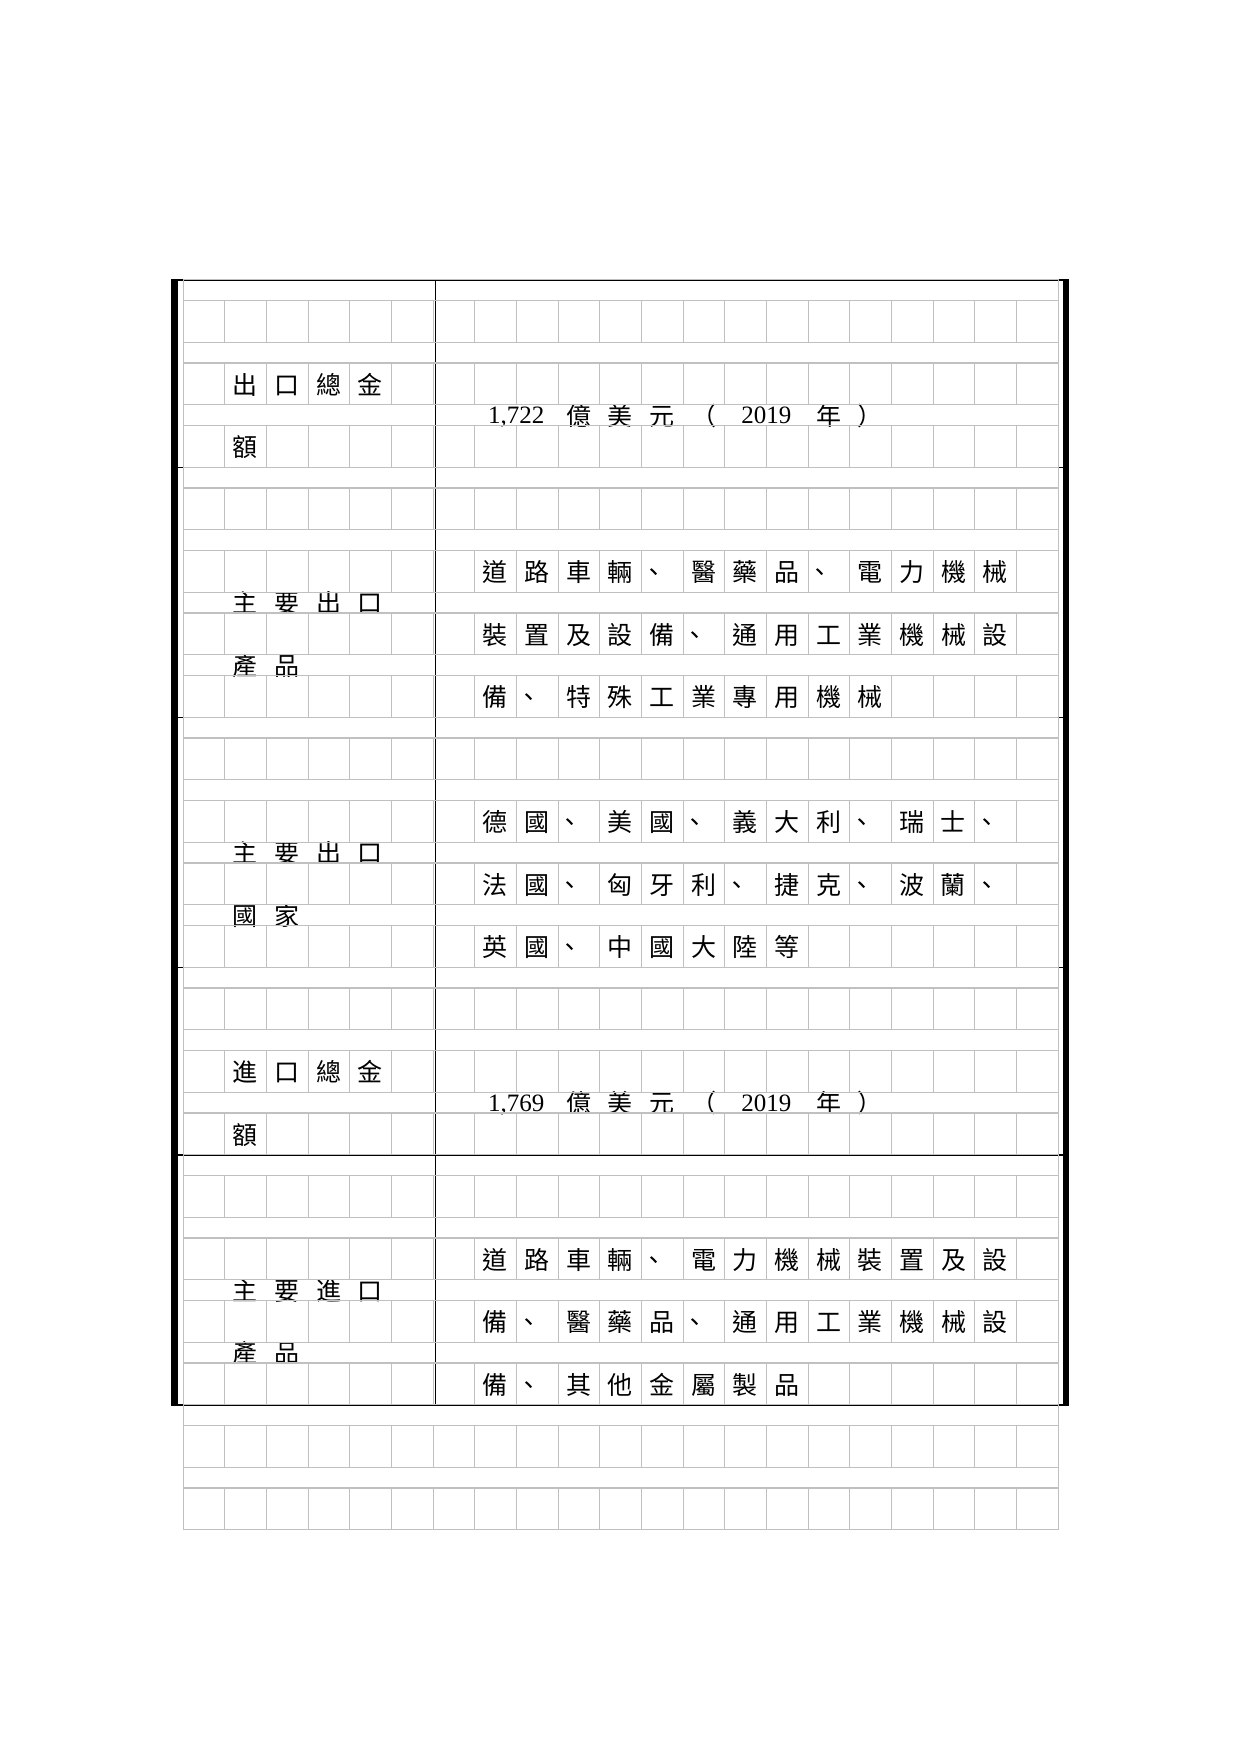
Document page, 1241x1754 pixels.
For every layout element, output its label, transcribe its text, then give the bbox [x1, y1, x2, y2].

table_cell 道路車輛、電力機械裝置及設備、醫藥品、通用工業機械設備、其他金屬製品 [600, 1301, 641, 1342]
table_cell 1,722億美元（2019年） [934, 426, 974, 467]
table_cell 主要出口產品 [184, 593, 245, 612]
table_cell 主要出口產品 [246, 593, 284, 612]
table_cell 主要出口國家 [184, 780, 435, 800]
table_cell 主要出口產品 [350, 551, 391, 592]
table_cell 道路車輛、醫藥品、電力機械裝置及設備、通用工業機械設備、特殊工業專用機械 [436, 655, 1058, 675]
table_cell [392, 1051, 433, 1092]
table_cell 1,722億美元（2019年） [850, 301, 891, 342]
table_cell 1,722億美元（2019年） [436, 281, 1058, 300]
table_cell 1,769億美元（2019年） [475, 1114, 516, 1154]
table_cell 主要出口產品 [350, 489, 391, 529]
table_cell 德國、美國、義大利、瑞士、法國、匈牙利、捷克、波蘭、英國、中國大陸等 [934, 739, 974, 779]
table_cell 主要出口產品 [350, 614, 391, 654]
table_cell 1,722億美元（2019年） [850, 426, 891, 467]
table_cell 道路車輛、醫藥品、電力機械裝置及設備、通用工業機械設備、特殊工業專用機械 [725, 551, 766, 592]
table_cell 1,722億美元（2019年） [767, 301, 808, 342]
table_cell 道路車輛、電力機械裝置及設備、醫藥品、通用工業機械設備、其他金屬製品 [1017, 1301, 1058, 1342]
table_cell 1,769億美元（2019年） [517, 1051, 558, 1092]
table_cell 主要出口國家 [267, 864, 308, 904]
table_cell [225, 301, 266, 342]
table_cell 德國、美國、義大利、瑞士、法國、匈牙利、捷克、波蘭、英國、中國大陸等 [517, 864, 558, 904]
table_cell 1,769億美元（2019年） [850, 1051, 891, 1092]
table_cell 德國、美國、義大利、瑞士、法國、匈牙利、捷克、波蘭、英國、中國大陸等 [684, 801, 724, 842]
table_cell 道路車輛、電力機械裝置及設備、醫藥品、通用工業機械設備、其他金屬製品 [517, 1301, 558, 1342]
table_cell 德國、美國、義大利、瑞士、法國、匈牙利、捷克、波蘭、英國、中國大陸等 [559, 739, 599, 779]
table_cell 主要進口產品 [245, 1280, 284, 1300]
table_cell 道路車輛、電力機械裝置及設備、醫藥品、通用工業機械設備、其他金屬製品 [559, 1239, 599, 1279]
table_cell 1,769億美元（2019年） [436, 1093, 572, 1112]
table_cell 道路車輛、醫藥品、電力機械裝置及設備、通用工業機械設備、特殊工業專用機械 [850, 614, 891, 654]
table_cell 1,722億美元（2019年） [975, 301, 1016, 342]
table_cell 德國、美國、義大利、瑞士、法國、匈牙利、捷克、波蘭、英國、中國大陸等 [517, 926, 558, 967]
table_cell 主要進口產品 [350, 1301, 391, 1342]
table_cell 道路車輛、醫藥品、電力機械裝置及設備、通用工業機械設備、特殊工業專用機械 [850, 551, 891, 592]
table_cell 德國、美國、義大利、瑞士、法國、匈牙利、捷克、波蘭、英國、中國大陸等 [934, 864, 974, 904]
table_cell 道路車輛、電力機械裝置及設備、醫藥品、通用工業機械設備、其他金屬製品 [725, 1364, 766, 1404]
table_cell 道路車輛、醫藥品、電力機械裝置及設備、通用工業機械設備、特殊工業專用機械 [975, 614, 1016, 654]
table_cell [267, 989, 308, 1029]
table_cell 1,769億美元（2019年） [850, 989, 891, 1029]
table_cell 道路車輛、電力機械裝置及設備、醫藥品、通用工業機械設備、其他金屬製品 [559, 1364, 599, 1404]
table_cell 1,722億美元（2019年） [642, 364, 683, 404]
table_cell 主要出口產品 [178, 468, 183, 717]
table_cell 道路車輛、醫藥品、電力機械裝置及設備、通用工業機械設備、特殊工業專用機械 [517, 676, 558, 717]
table_cell 主要進口產品 [309, 1176, 349, 1217]
table_cell 道路車輛、電力機械裝置及設備、醫藥品、通用工業機械設備、其他金屬製品 [600, 1364, 641, 1404]
table_cell 德國、美國、義大利、瑞士、法國、匈牙利、捷克、波蘭、英國、中國大陸等 [892, 864, 933, 904]
table_cell 1,769億美元（2019年） [710, 1093, 829, 1112]
table_cell 主要出口國家 [184, 801, 224, 842]
table_cell 主要進口產品 [184, 1239, 224, 1279]
table_cell 主要出口產品 [392, 676, 433, 717]
table_cell 主要出口產品 [184, 530, 435, 550]
table_cell 1,769億美元（2019年） [1059, 968, 1063, 1154]
table_cell [350, 1114, 391, 1154]
table_cell 道路車輛、電力機械裝置及設備、醫藥品、通用工業機械設備、其他金屬製品 [725, 1176, 766, 1217]
table_cell 主要進口產品 [184, 1364, 224, 1404]
table_cell 德國、美國、義大利、瑞士、法國、匈牙利、捷克、波蘭、英國、中國大陸等 [684, 926, 724, 967]
table_cell 道路車輛、醫藥品、電力機械裝置及設備、通用工業機械設備、特殊工業專用機械 [975, 676, 1016, 717]
table_cell 1,769億美元（2019年） [517, 989, 558, 1029]
table_cell 道路車輛、電力機械裝置及設備、醫藥品、通用工業機械設備、其他金屬製品 [934, 1364, 974, 1404]
table_cell 1,722億美元（2019年） [436, 405, 572, 425]
table_cell [392, 1114, 433, 1154]
table_cell 道路車輛、電力機械裝置及設備、醫藥品、通用工業機械設備、其他金屬製品 [475, 1239, 516, 1279]
table_cell 道路車輛、電力機械裝置及設備、醫藥品、通用工業機械設備、其他金屬製品 [684, 1364, 724, 1404]
table_cell 道路車輛、電力機械裝置及設備、醫藥品、通用工業機械設備、其他金屬製品 [436, 1343, 1058, 1362]
table_cell 主要出口國家 [225, 739, 266, 779]
table_cell 主要進口產品 [267, 1176, 308, 1217]
table_cell 主要出口產品 [225, 489, 266, 529]
table_cell 德國、美國、義大利、瑞士、法國、匈牙利、捷克、波蘭、英國、中國大陸等 [767, 739, 808, 779]
table_cell 主要出口國家 [392, 864, 433, 904]
table_cell 道路車輛、電力機械裝置及設備、醫藥品、通用工業機械設備、其他金屬製品 [767, 1301, 808, 1342]
table_cell 道路車輛、醫藥品、電力機械裝置及設備、通用工業機械設備、特殊工業專用機械 [892, 489, 933, 529]
table_cell 德國、美國、義大利、瑞士、法國、匈牙利、捷克、波蘭、英國、中國大陸等 [892, 739, 933, 779]
table_cell 道路車輛、醫藥品、電力機械裝置及設備、通用工業機械設備、特殊工業專用機械 [1017, 614, 1058, 654]
table_cell 1,722億美元（2019年） [767, 426, 808, 467]
table_cell 道路車輛、醫藥品、電力機械裝置及設備、通用工業機械設備、特殊工業專用機械 [436, 489, 474, 529]
table_cell 主要出口產品 [225, 551, 266, 592]
table_cell 主要進口產品 [285, 1280, 435, 1300]
table_cell 1,722億美元（2019年） [684, 426, 724, 467]
table_cell [178, 968, 183, 1154]
table_cell 1,722億美元（2019年） [767, 364, 808, 404]
table_cell 1,722億美元（2019年） [934, 301, 974, 342]
table_cell 道路車輛、醫藥品、電力機械裝置及設備、通用工業機械設備、特殊工業專用機械 [642, 614, 683, 654]
table_cell 1,722億美元（2019年） [809, 301, 849, 342]
table_cell 1,769億美元（2019年） [725, 1051, 766, 1092]
table_cell 1,722億美元（2019年） [710, 405, 829, 425]
table_cell [309, 989, 349, 1029]
table_cell 德國、美國、義大利、瑞士、法國、匈牙利、捷克、波蘭、英國、中國大陸等 [975, 926, 1016, 967]
table_cell 1,722億美元（2019年） [600, 364, 641, 404]
table_cell 德國、美國、義大利、瑞士、法國、匈牙利、捷克、波蘭、英國、中國大陸等 [436, 905, 1058, 925]
table_cell 主要進口產品 [184, 1218, 435, 1237]
table_cell 1,722億美元（2019年） [475, 426, 516, 467]
table_cell 主要出口國家 [184, 739, 224, 779]
table_cell 德國、美國、義大利、瑞士、法國、匈牙利、捷克、波蘭、英國、中國大陸等 [642, 864, 683, 904]
table_cell 1,722億美元（2019年） [642, 301, 683, 342]
table_cell 道路車輛、醫藥品、電力機械裝置及設備、通用工業機械設備、特殊工業專用機械 [475, 489, 516, 529]
table_cell 德國、美國、義大利、瑞士、法國、匈牙利、捷克、波蘭、英國、中國大陸等 [767, 926, 808, 967]
table_cell 1,722億美元（2019年） [725, 364, 766, 404]
table_cell 道路車輛、電力機械裝置及設備、醫藥品、通用工業機械設備、其他金屬製品 [475, 1364, 516, 1404]
table_cell [350, 301, 391, 342]
table_cell 主要出口國家 [178, 718, 183, 967]
table_cell 1,722億美元（2019年） [1017, 301, 1058, 342]
table_cell 德國、美國、義大利、瑞士、法國、匈牙利、捷克、波蘭、英國、中國大陸等 [600, 864, 641, 904]
table_cell 道路車輛、醫藥品、電力機械裝置及設備、通用工業機械設備、特殊工業專用機械 [1017, 551, 1058, 592]
table_cell 道路車輛、電力機械裝置及設備、醫藥品、通用工業機械設備、其他金屬製品 [600, 1239, 641, 1279]
table_cell 主要出口產品 [184, 655, 244, 675]
table_cell 道路車輛、醫藥品、電力機械裝置及設備、通用工業機械設備、特殊工業專用機械 [600, 676, 641, 717]
table_cell [309, 1114, 349, 1154]
table_cell 德國、美國、義大利、瑞士、法國、匈牙利、捷克、波蘭、英國、中國大陸等 [559, 926, 599, 967]
table_cell 主要進口產品 [178, 1156, 183, 1404]
table_cell 德國、美國、義大利、瑞士、法國、匈牙利、捷克、波蘭、英國、中國大陸等 [1017, 801, 1058, 842]
table_cell 出 [225, 364, 266, 404]
table_cell 德國、美國、義大利、瑞士、法國、匈牙利、捷克、波蘭、英國、中國大陸等 [684, 739, 724, 779]
table_cell 主要出口產品 [267, 676, 308, 717]
table_cell 德國、美國、義大利、瑞士、法國、匈牙利、捷克、波蘭、英國、中國大陸等 [436, 780, 1058, 800]
table_cell 道路車輛、電力機械裝置及設備、醫藥品、通用工業機械設備、其他金屬製品 [975, 1176, 1016, 1217]
table_cell 主要進口產品 [225, 1301, 266, 1342]
table_cell 主要進口產品 [309, 1301, 349, 1342]
table_cell [184, 405, 435, 425]
table_cell 1,769億美元（2019年） [559, 1051, 599, 1092]
table_cell 主要出口國家 [225, 864, 266, 904]
table_cell 主要出口產品 [309, 551, 349, 592]
table_cell 1,769億美元（2019年） [824, 1093, 863, 1112]
table_cell 主要進口產品 [225, 1239, 266, 1279]
table_cell 德國、美國、義大利、瑞士、法國、匈牙利、捷克、波蘭、英國、中國大陸等 [1017, 926, 1058, 967]
table_cell 道路車輛、醫藥品、電力機械裝置及設備、通用工業機械設備、特殊工業專用機械 [600, 551, 641, 592]
table_cell 道路車輛、電力機械裝置及設備、醫藥品、通用工業機械設備、其他金屬製品 [436, 1218, 1058, 1237]
table_cell 道路車輛、醫藥品、電力機械裝置及設備、通用工業機械設備、特殊工業專用機械 [684, 614, 724, 654]
table_cell 主要進口產品 [184, 1280, 245, 1300]
table_cell 德國、美國、義大利、瑞士、法國、匈牙利、捷克、波蘭、英國、中國大陸等 [767, 864, 808, 904]
table_cell 1,769億美元（2019年） [1017, 1051, 1058, 1092]
table_cell 德國、美國、義大利、瑞士、法國、匈牙利、捷克、波蘭、英國、中國大陸等 [767, 801, 808, 842]
table_cell 道路車輛、醫藥品、電力機械裝置及設備、通用工業機械設備、特殊工業專用機械 [809, 551, 849, 592]
table_cell 道路車輛、電力機械裝置及設備、醫藥品、通用工業機械設備、其他金屬製品 [1017, 1239, 1058, 1279]
table_cell 道路車輛、電力機械裝置及設備、醫藥品、通用工業機械設備、其他金屬製品 [436, 1364, 474, 1404]
table_cell 道路車輛、醫藥品、電力機械裝置及設備、通用工業機械設備、特殊工業專用機械 [517, 551, 558, 592]
table_cell [184, 1114, 224, 1154]
table_cell 道路車輛、醫藥品、電力機械裝置及設備、通用工業機械設備、特殊工業專用機械 [809, 489, 849, 529]
table_cell 德國、美國、義大利、瑞士、法國、匈牙利、捷克、波蘭、英國、中國大陸等 [436, 864, 474, 904]
table_cell 1,722億美元（2019年） [475, 301, 516, 342]
table_cell 道路車輛、電力機械裝置及設備、醫藥品、通用工業機械設備、其他金屬製品 [436, 1239, 474, 1279]
table_cell 1,769億美元（2019年） [862, 1093, 1058, 1112]
table_cell 1,769億美元（2019年） [436, 1030, 1058, 1050]
table_cell 1,769億美元（2019年） [892, 1051, 933, 1092]
table_cell 額 [225, 1114, 266, 1154]
table_cell 德國、美國、義大利、瑞士、法國、匈牙利、捷克、波蘭、英國、中國大陸等 [725, 926, 766, 967]
table_cell 道路車輛、醫藥品、電力機械裝置及設備、通用工業機械設備、特殊工業專用機械 [767, 551, 808, 592]
table_cell 1,722億美元（2019年） [892, 364, 933, 404]
table_cell 主要出口產品 [392, 489, 433, 529]
table_cell 主要出口產品 [267, 614, 308, 654]
table_cell 主要出口國家 [267, 801, 308, 842]
table_cell [178, 281, 183, 467]
table_cell 道路車輛、電力機械裝置及設備、醫藥品、通用工業機械設備、其他金屬製品 [809, 1301, 849, 1342]
table_cell 1,722億美元（2019年） [572, 405, 618, 425]
table_cell 道路車輛、醫藥品、電力機械裝置及設備、通用工業機械設備、特殊工業專用機械 [436, 676, 474, 717]
table_cell 道路車輛、電力機械裝置及設備、醫藥品、通用工業機械設備、其他金屬製品 [934, 1176, 974, 1217]
table_cell 道路車輛、電力機械裝置及設備、醫藥品、通用工業機械設備、其他金屬製品 [559, 1176, 599, 1217]
table_cell 道路車輛、電力機械裝置及設備、醫藥品、通用工業機械設備、其他金屬製品 [475, 1176, 516, 1217]
table_cell 德國、美國、義大利、瑞士、法國、匈牙利、捷克、波蘭、英國、中國大陸等 [517, 801, 558, 842]
table_cell 道路車輛、醫藥品、電力機械裝置及設備、通用工業機械設備、特殊工業專用機械 [1059, 468, 1063, 717]
table_cell [184, 364, 224, 404]
table_cell 道路車輛、電力機械裝置及設備、醫藥品、通用工業機械設備、其他金屬製品 [684, 1301, 724, 1342]
table_cell 1,722億美元（2019年） [559, 301, 599, 342]
table_cell 道路車輛、電力機械裝置及設備、醫藥品、通用工業機械設備、其他金屬製品 [436, 1301, 474, 1342]
table_cell 道路車輛、電力機械裝置及設備、醫藥品、通用工業機械設備、其他金屬製品 [436, 1176, 474, 1217]
table_cell 德國、美國、義大利、瑞士、法國、匈牙利、捷克、波蘭、英國、中國大陸等 [517, 739, 558, 779]
table_cell 1,769億美元（2019年） [767, 1051, 808, 1092]
table_cell [350, 426, 391, 467]
table_cell 1,722億美元（2019年） [436, 426, 474, 467]
table_cell 道路車輛、電力機械裝置及設備、醫藥品、通用工業機械設備、其他金屬製品 [767, 1176, 808, 1217]
table_cell [309, 301, 349, 342]
table_cell 德國、美國、義大利、瑞士、法國、匈牙利、捷克、波蘭、英國、中國大陸等 [1017, 739, 1058, 779]
table_cell 1,769億美元（2019年） [642, 1051, 683, 1092]
table_cell 主要進口產品 [184, 1343, 243, 1362]
table_cell 主要出口國家 [350, 739, 391, 779]
table_cell 1,722億美元（2019年） [684, 301, 724, 342]
table_cell 道路車輛、電力機械裝置及設備、醫藥品、通用工業機械設備、其他金屬製品 [892, 1176, 933, 1217]
table_cell 道路車輛、醫藥品、電力機械裝置及設備、通用工業機械設備、特殊工業專用機械 [892, 676, 933, 717]
table_cell [184, 301, 224, 342]
table_cell 主要出口產品 [329, 593, 435, 612]
table_cell 道路車輛、醫藥品、電力機械裝置及設備、通用工業機械設備、特殊工業專用機械 [850, 676, 891, 717]
table_cell 道路車輛、電力機械裝置及設備、醫藥品、通用工業機械設備、其他金屬製品 [892, 1364, 933, 1404]
table_cell 1,769億美元（2019年） [975, 989, 1016, 1029]
table_cell 道路車輛、醫藥品、電力機械裝置及設備、通用工業機械設備、特殊工業專用機械 [559, 489, 599, 529]
table_cell 主要出口國家 [267, 926, 308, 967]
table_cell [309, 426, 349, 467]
table_cell 主要進口產品 [267, 1364, 308, 1404]
table_cell 德國、美國、義大利、瑞士、法國、匈牙利、捷克、波蘭、英國、中國大陸等 [642, 739, 683, 779]
table_cell 道路車輛、電力機械裝置及設備、醫藥品、通用工業機械設備、其他金屬製品 [850, 1301, 891, 1342]
table_cell 1,769億美元（2019年） [436, 989, 474, 1029]
table_cell [392, 301, 433, 342]
table_cell 道路車輛、醫藥品、電力機械裝置及設備、通用工業機械設備、特殊工業專用機械 [436, 530, 1058, 550]
table_cell 主要出口國家 [309, 739, 349, 779]
table_cell 道路車輛、醫藥品、電力機械裝置及設備、通用工業機械設備、特殊工業專用機械 [475, 614, 516, 654]
table_cell 道路車輛、電力機械裝置及設備、醫藥品、通用工業機械設備、其他金屬製品 [1017, 1364, 1058, 1404]
table_cell 1,769億美元（2019年） [572, 1093, 618, 1112]
table_cell 道路車輛、醫藥品、電力機械裝置及設備、通用工業機械設備、特殊工業專用機械 [517, 489, 558, 529]
table_cell 道路車輛、電力機械裝置及設備、醫藥品、通用工業機械設備、其他金屬製品 [725, 1239, 766, 1279]
table_cell 1,722億美元（2019年） [934, 364, 974, 404]
table_cell 1,769億美元（2019年） [600, 1114, 641, 1154]
table_cell 道路車輛、電力機械裝置及設備、醫藥品、通用工業機械設備、其他金屬製品 [1017, 1176, 1058, 1217]
table_cell 主要出口國家 [350, 926, 391, 967]
table_cell 道路車輛、電力機械裝置及設備、醫藥品、通用工業機械設備、其他金屬製品 [436, 1280, 1058, 1300]
table_cell 主要進口產品 [392, 1176, 433, 1217]
table_cell 主要出口產品 [392, 614, 433, 654]
table_cell 道路車輛、醫藥品、電力機械裝置及設備、通用工業機械設備、特殊工業專用機械 [934, 676, 974, 717]
table_cell 1,769億美元（2019年） [642, 1114, 683, 1154]
table_cell 道路車輛、電力機械裝置及設備、醫藥品、通用工業機械設備、其他金屬製品 [892, 1301, 933, 1342]
table_cell 主要出口產品 [392, 551, 433, 592]
table_cell 1,769億美元（2019年） [809, 1114, 849, 1154]
table_cell 道路車輛、醫藥品、電力機械裝置及設備、通用工業機械設備、特殊工業專用機械 [725, 676, 766, 717]
table_cell 道路車輛、電力機械裝置及設備、醫藥品、通用工業機械設備、其他金屬製品 [642, 1301, 683, 1342]
table_cell 道路車輛、電力機械裝置及設備、醫藥品、通用工業機械設備、其他金屬製品 [975, 1364, 1016, 1404]
table_cell 德國、美國、義大利、瑞士、法國、匈牙利、捷克、波蘭、英國、中國大陸等 [600, 739, 641, 779]
table_cell [225, 989, 266, 1029]
table_cell 進 [225, 1051, 266, 1092]
table_cell [267, 426, 308, 467]
table_cell 道路車輛、醫藥品、電力機械裝置及設備、通用工業機械設備、特殊工業專用機械 [934, 551, 974, 592]
table_cell 德國、美國、義大利、瑞士、法國、匈牙利、捷克、波蘭、英國、中國大陸等 [934, 801, 974, 842]
table_cell 1,769億美元（2019年） [517, 1114, 558, 1154]
table_cell 道路車輛、醫藥品、電力機械裝置及設備、通用工業機械設備、特殊工業專用機械 [809, 676, 849, 717]
table_cell 道路車輛、電力機械裝置及設備、醫藥品、通用工業機械設備、其他金屬製品 [850, 1364, 891, 1404]
table_cell 道路車輛、醫藥品、電力機械裝置及設備、通用工業機械設備、特殊工業專用機械 [559, 551, 599, 592]
table_cell 1,769億美元（2019年） [436, 1114, 474, 1154]
table_cell 1,769億美元（2019年） [975, 1114, 1016, 1154]
table_cell 道路車輛、醫藥品、電力機械裝置及設備、通用工業機械設備、特殊工業專用機械 [517, 614, 558, 654]
table_cell 道路車輛、醫藥品、電力機械裝置及設備、通用工業機械設備、特殊工業專用機械 [436, 614, 474, 654]
table_cell 道路車輛、電力機械裝置及設備、醫藥品、通用工業機械設備、其他金屬製品 [684, 1176, 724, 1217]
table_cell 道路車輛、電力機械裝置及設備、醫藥品、通用工業機械設備、其他金屬製品 [517, 1364, 558, 1404]
table_cell 1,722億美元（2019年） [1017, 364, 1058, 404]
table_cell 1,722億美元（2019年） [436, 364, 474, 404]
table_cell 道路車輛、醫藥品、電力機械裝置及設備、通用工業機械設備、特殊工業專用機械 [725, 614, 766, 654]
table_cell 主要出口國家 [255, 905, 435, 925]
table_cell 主要出口產品 [184, 489, 224, 529]
table_cell 主要進口產品 [184, 1301, 224, 1342]
table_cell 1,769億美元（2019年） [767, 989, 808, 1029]
table_cell 主要進口產品 [392, 1364, 433, 1404]
table_cell 道路車輛、醫藥品、電力機械裝置及設備、通用工業機械設備、特殊工業專用機械 [436, 468, 1058, 487]
table_cell 道路車輛、電力機械裝置及設備、醫藥品、通用工業機械設備、其他金屬製品 [642, 1239, 683, 1279]
table_cell 主要出口國家 [184, 843, 245, 862]
table_cell 1,769億美元（2019年） [850, 1114, 891, 1154]
table_cell 德國、美國、義大利、瑞士、法國、匈牙利、捷克、波蘭、英國、中國大陸等 [559, 864, 599, 904]
table_cell 總 [309, 364, 349, 404]
table_cell 主要出口國家 [225, 926, 266, 967]
table_cell 道路車輛、醫藥品、電力機械裝置及設備、通用工業機械設備、特殊工業專用機械 [559, 676, 599, 717]
table_cell 1,722億美元（2019年） [517, 364, 558, 404]
table_cell 道路車輛、醫藥品、電力機械裝置及設備、通用工業機械設備、特殊工業專用機械 [436, 551, 474, 592]
table_cell 總 [309, 1051, 349, 1092]
table_cell [184, 426, 224, 467]
table_cell 主要進口產品 [392, 1239, 433, 1279]
table_cell 道路車輛、電力機械裝置及設備、醫藥品、通用工業機械設備、其他金屬製品 [642, 1176, 683, 1217]
table_cell 1,722億美元（2019年） [517, 426, 558, 467]
table_cell 1,769億美元（2019年） [975, 1051, 1016, 1092]
table_cell [184, 968, 435, 987]
table_cell 主要出口國家 [329, 843, 435, 862]
table_cell 1,722億美元（2019年） [475, 364, 516, 404]
table_cell 主要進口產品 [267, 1239, 308, 1279]
table_cell 1,722億美元（2019年） [600, 301, 641, 342]
table_cell 金 [350, 364, 391, 404]
table_cell 德國、美國、義大利、瑞士、法國、匈牙利、捷克、波蘭、英國、中國大陸等 [475, 864, 516, 904]
table_cell 1,722億美元（2019年） [436, 343, 1058, 362]
table_cell 口 [267, 1051, 308, 1092]
table_cell [350, 989, 391, 1029]
table_cell 德國、美國、義大利、瑞士、法國、匈牙利、捷克、波蘭、英國、中國大陸等 [559, 801, 599, 842]
table_cell 1,769億美元（2019年） [725, 989, 766, 1029]
table_cell 主要出口國家 [392, 739, 433, 779]
table_cell 主要出口產品 [225, 614, 266, 654]
table_cell 德國、美國、義大利、瑞士、法國、匈牙利、捷克、波蘭、英國、中國大陸等 [809, 739, 849, 779]
table_cell 1,769億美元（2019年） [436, 968, 1058, 987]
table_cell 道路車輛、醫藥品、電力機械裝置及設備、通用工業機械設備、特殊工業專用機械 [684, 676, 724, 717]
table_cell 主要進口產品 [309, 1239, 349, 1279]
table_cell 道路車輛、醫藥品、電力機械裝置及設備、通用工業機械設備、特殊工業專用機械 [684, 489, 724, 529]
table_cell 1,722億美元（2019年） [600, 426, 641, 467]
table_cell 道路車輛、電力機械裝置及設備、醫藥品、通用工業機械設備、其他金屬製品 [559, 1301, 599, 1342]
table_cell [184, 1051, 224, 1092]
table_cell 德國、美國、義大利、瑞士、法國、匈牙利、捷克、波蘭、英國、中國大陸等 [600, 926, 641, 967]
table_cell 道路車輛、醫藥品、電力機械裝置及設備、通用工業機械設備、特殊工業專用機械 [975, 489, 1016, 529]
table_cell 主要進口產品 [350, 1239, 391, 1279]
table_cell 1,769億美元（2019年） [600, 989, 641, 1029]
table_cell [184, 1093, 435, 1112]
table_cell 1,722億美元（2019年） [809, 426, 849, 467]
table_cell 1,722億美元（2019年） [975, 426, 1016, 467]
table_cell 主要出口國家 [362, 846, 377, 859]
table_cell 主要進口產品 [350, 1364, 391, 1404]
table_cell 德國、美國、義大利、瑞士、法國、匈牙利、捷克、波蘭、英國、中國大陸等 [809, 801, 849, 842]
table_cell 德國、美國、義大利、瑞士、法國、匈牙利、捷克、波蘭、英國、中國大陸等 [725, 739, 766, 779]
table_cell 主要進口產品 [392, 1301, 433, 1342]
table_cell 道路車輛、醫藥品、電力機械裝置及設備、通用工業機械設備、特殊工業專用機械 [642, 489, 683, 529]
table_cell 1,769億美元（2019年） [767, 1114, 808, 1154]
table_cell 道路車輛、電力機械裝置及設備、醫藥品、通用工業機械設備、其他金屬製品 [436, 1156, 1058, 1175]
table_cell 主要出口國家 [309, 926, 349, 967]
table_cell 德國、美國、義大利、瑞士、法國、匈牙利、捷克、波蘭、英國、中國大陸等 [975, 864, 1016, 904]
table_cell 1,722億美元（2019年） [725, 426, 766, 467]
table_cell [184, 1030, 435, 1050]
table_cell 德國、美國、義大利、瑞士、法國、匈牙利、捷克、波蘭、英國、中國大陸等 [809, 864, 849, 904]
table_cell 德國、美國、義大利、瑞士、法國、匈牙利、捷克、波蘭、英國、中國大陸等 [850, 801, 891, 842]
table_cell 1,722億美元（2019年） [975, 364, 1016, 404]
table_cell 道路車輛、醫藥品、電力機械裝置及設備、通用工業機械設備、特殊工業專用機械 [892, 551, 933, 592]
table_cell 主要出口產品 [225, 676, 266, 717]
table_cell 道路車輛、電力機械裝置及設備、醫藥品、通用工業機械設備、其他金屬製品 [892, 1239, 933, 1279]
table_cell 1,769億美元（2019年） [559, 1114, 599, 1154]
table_cell 主要出口國家 [285, 843, 327, 862]
table_cell 道路車輛、醫藥品、電力機械裝置及設備、通用工業機械設備、特殊工業專用機械 [642, 676, 683, 717]
table_cell 1,769億美元（2019年） [892, 989, 933, 1029]
table_cell 主要進口產品 [309, 1364, 349, 1404]
table_cell 主要出口產品 [184, 614, 224, 654]
table_cell [267, 301, 308, 342]
table_cell 1,769億美元（2019年） [684, 1051, 724, 1092]
table_cell 道路車輛、醫藥品、電力機械裝置及設備、通用工業機械設備、特殊工業專用機械 [767, 489, 808, 529]
table_cell [392, 989, 433, 1029]
table_cell 德國、美國、義大利、瑞士、法國、匈牙利、捷克、波蘭、英國、中國大陸等 [809, 926, 849, 967]
table_cell [184, 989, 224, 1029]
table_cell 主要出口國家 [350, 801, 391, 842]
table_cell 主要出口產品 [309, 676, 349, 717]
table_cell 主要進口產品 [184, 1176, 224, 1217]
table_cell 道路車輛、電力機械裝置及設備、醫藥品、通用工業機械設備、其他金屬製品 [600, 1176, 641, 1217]
table_cell 道路車輛、醫藥品、電力機械裝置及設備、通用工業機械設備、特殊工業專用機械 [934, 489, 974, 529]
table_cell [184, 343, 435, 362]
table_cell 1,722億美元（2019年） [824, 405, 863, 425]
table_cell 主要出口國家 [392, 926, 433, 967]
table_cell 主要出口國家 [184, 718, 435, 737]
table_cell [392, 426, 433, 467]
table_cell 德國、美國、義大利、瑞士、法國、匈牙利、捷克、波蘭、英國、中國大陸等 [850, 864, 891, 904]
table_cell 德國、美國、義大利、瑞士、法國、匈牙利、捷克、波蘭、英國、中國大陸等 [934, 926, 974, 967]
table_cell 德國、美國、義大利、瑞士、法國、匈牙利、捷克、波蘭、英國、中國大陸等 [436, 718, 1058, 737]
table_cell 道路車輛、電力機械裝置及設備、醫藥品、通用工業機械設備、其他金屬製品 [975, 1239, 1016, 1279]
table_cell 道路車輛、醫藥品、電力機械裝置及設備、通用工業機械設備、特殊工業專用機械 [1017, 489, 1058, 529]
table_cell 1,769億美元（2019年） [809, 1051, 849, 1092]
table_cell 主要出口國家 [309, 801, 349, 842]
table_cell 德國、美國、義大利、瑞士、法國、匈牙利、捷克、波蘭、英國、中國大陸等 [725, 864, 766, 904]
table_cell 道路車輛、電力機械裝置及設備、醫藥品、通用工業機械設備、其他金屬製品 [475, 1301, 516, 1342]
table_cell 主要出口產品 [267, 551, 308, 592]
table_cell 主要出口國家 [267, 739, 308, 779]
table_cell [184, 281, 435, 300]
table_cell 1,769億美元（2019年） [620, 1093, 711, 1112]
table_cell 道路車輛、電力機械裝置及設備、醫藥品、通用工業機械設備、其他金屬製品 [642, 1364, 683, 1404]
table_cell 道路車輛、醫藥品、電力機械裝置及設備、通用工業機械設備、特殊工業專用機械 [475, 676, 516, 717]
table_cell 1,722億美元（2019年） [892, 426, 933, 467]
table_cell 額 [225, 426, 266, 467]
table_cell 1,769億美元（2019年） [684, 1114, 724, 1154]
table_cell 道路車輛、醫藥品、電力機械裝置及設備、通用工業機械設備、特殊工業專用機械 [850, 489, 891, 529]
table_cell 道路車輛、電力機械裝置及設備、醫藥品、通用工業機械設備、其他金屬製品 [1059, 1156, 1063, 1404]
table_cell 1,722億美元（2019年） [850, 364, 891, 404]
table_cell 1,722億美元（2019年） [620, 405, 712, 425]
table_cell 道路車輛、醫藥品、電力機械裝置及設備、通用工業機械設備、特殊工業專用機械 [600, 489, 641, 529]
table_cell 道路車輛、醫藥品、電力機械裝置及設備、通用工業機械設備、特殊工業專用機械 [975, 551, 1016, 592]
table_cell 主要出口國家 [236, 907, 253, 924]
table_cell 道路車輛、電力機械裝置及設備、醫藥品、通用工業機械設備、其他金屬製品 [934, 1239, 974, 1279]
table_cell 主要進口產品 [350, 1176, 391, 1217]
table_cell 德國、美國、義大利、瑞士、法國、匈牙利、捷克、波蘭、英國、中國大陸等 [684, 864, 724, 904]
table_cell 道路車輛、醫藥品、電力機械裝置及設備、通用工業機械設備、特殊工業專用機械 [642, 551, 683, 592]
table_cell 1,769億美元（2019年） [809, 989, 849, 1029]
table_cell 主要進口產品 [184, 1156, 435, 1175]
table_cell 1,722億美元（2019年） [1017, 426, 1058, 467]
table_cell [392, 364, 433, 404]
table_cell 1,769億美元（2019年） [934, 1051, 974, 1092]
table_cell 德國、美國、義大利、瑞士、法國、匈牙利、捷克、波蘭、英國、中國大陸等 [975, 801, 1016, 842]
table_cell 德國、美國、義大利、瑞士、法國、匈牙利、捷克、波蘭、英國、中國大陸等 [1059, 718, 1063, 967]
table_cell 1,722億美元（2019年） [725, 301, 766, 342]
table_cell 1,769億美元（2019年） [1017, 1114, 1058, 1154]
table_cell 主要出口產品 [309, 489, 349, 529]
table_cell 道路車輛、電力機械裝置及設備、醫藥品、通用工業機械設備、其他金屬製品 [934, 1301, 974, 1342]
table_cell 1,769億美元（2019年） [475, 1051, 516, 1092]
table_cell 道路車輛、電力機械裝置及設備、醫藥品、通用工業機械設備、其他金屬製品 [809, 1239, 849, 1279]
table_cell 主要出口國家 [184, 926, 224, 967]
table_cell 1,769億美元（2019年） [934, 1114, 974, 1154]
table_cell 1,722億美元（2019年） [559, 426, 599, 467]
table_cell 德國、美國、義大利、瑞士、法國、匈牙利、捷克、波蘭、英國、中國大陸等 [475, 739, 516, 779]
table_cell 道路車輛、醫藥品、電力機械裝置及設備、通用工業機械設備、特殊工業專用機械 [934, 614, 974, 654]
table_cell 主要進口產品 [225, 1176, 266, 1217]
table_cell 主要進口產品 [225, 1364, 266, 1404]
table_cell 1,769億美元（2019年） [684, 989, 724, 1029]
table_cell 道路車輛、電力機械裝置及設備、醫藥品、通用工業機械設備、其他金屬製品 [517, 1176, 558, 1217]
table_cell 道路車輛、醫藥品、電力機械裝置及設備、通用工業機械設備、特殊工業專用機械 [809, 614, 849, 654]
table_cell 1,769億美元（2019年） [1017, 989, 1058, 1029]
table_cell 德國、美國、義大利、瑞士、法國、匈牙利、捷克、波蘭、英國、中國大陸等 [475, 926, 516, 967]
table_cell 道路車輛、醫藥品、電力機械裝置及設備、通用工業機械設備、特殊工業專用機械 [767, 676, 808, 717]
table_cell 1,722億美元（2019年） [809, 364, 849, 404]
table_cell 1,722億美元（2019年） [892, 301, 933, 342]
table_cell 德國、美國、義大利、瑞士、法國、匈牙利、捷克、波蘭、英國、中國大陸等 [850, 926, 891, 967]
table_cell 1,769億美元（2019年） [475, 989, 516, 1029]
table_cell 德國、美國、義大利、瑞士、法國、匈牙利、捷克、波蘭、英國、中國大陸等 [892, 926, 933, 967]
table_cell 道路車輛、電力機械裝置及設備、醫藥品、通用工業機械設備、其他金屬製品 [850, 1239, 891, 1279]
table_cell 德國、美國、義大利、瑞士、法國、匈牙利、捷克、波蘭、英國、中國大陸等 [436, 739, 474, 779]
table_cell 1,769億美元（2019年） [725, 1114, 766, 1154]
table_cell 主要出口產品 [237, 655, 435, 675]
table_cell 主要出口國家 [225, 801, 266, 842]
table_cell 道路車輛、醫藥品、電力機械裝置及設備、通用工業機械設備、特殊工業專用機械 [725, 489, 766, 529]
table_cell 道路車輛、電力機械裝置及設備、醫藥品、通用工業機械設備、其他金屬製品 [809, 1364, 849, 1404]
table_cell 德國、美國、義大利、瑞士、法國、匈牙利、捷克、波蘭、英國、中國大陸等 [436, 801, 474, 842]
table_cell 主要出口產品 [184, 468, 435, 487]
table_cell 道路車輛、醫藥品、電力機械裝置及設備、通用工業機械設備、特殊工業專用機械 [892, 614, 933, 654]
table_cell 1,769億美元（2019年） [642, 989, 683, 1029]
table_cell 1,722億美元（2019年） [517, 301, 558, 342]
table_cell 道路車輛、電力機械裝置及設備、醫藥品、通用工業機械設備、其他金屬製品 [767, 1364, 808, 1404]
table_cell 德國、美國、義大利、瑞士、法國、匈牙利、捷克、波蘭、英國、中國大陸等 [436, 926, 474, 967]
table_cell 1,769億美元（2019年） [892, 1114, 933, 1154]
table_cell 主要出口產品 [184, 676, 224, 717]
table_cell 1,769億美元（2019年） [436, 1051, 474, 1092]
table_cell 主要出口產品 [267, 489, 308, 529]
table_cell 德國、美國、義大利、瑞士、法國、匈牙利、捷克、波蘭、英國、中國大陸等 [600, 801, 641, 842]
table_cell 主要進口產品 [237, 1343, 435, 1362]
table_cell [267, 1114, 308, 1154]
table_cell 主要出口國家 [392, 801, 433, 842]
table_cell 1,722億美元（2019年） [861, 405, 1058, 425]
table_cell 金 [350, 1051, 391, 1092]
table_cell 道路車輛、電力機械裝置及設備、醫藥品、通用工業機械設備、其他金屬製品 [767, 1239, 808, 1279]
table_cell 主要出口國家 [309, 864, 349, 904]
table_cell 道路車輛、電力機械裝置及設備、醫藥品、通用工業機械設備、其他金屬製品 [975, 1301, 1016, 1342]
table_cell 德國、美國、義大利、瑞士、法國、匈牙利、捷克、波蘭、英國、中國大陸等 [975, 739, 1016, 779]
table_cell 主要進口產品 [362, 1284, 377, 1297]
table_cell 主要出口國家 [184, 864, 224, 904]
table_cell 主要出口產品 [184, 551, 224, 592]
table_cell 道路車輛、醫藥品、電力機械裝置及設備、通用工業機械設備、特殊工業專用機械 [559, 614, 599, 654]
table_cell 主要出口產品 [362, 596, 377, 609]
table_cell 1,722億美元（2019年） [436, 301, 474, 342]
table_cell 道路車輛、醫藥品、電力機械裝置及設備、通用工業機械設備、特殊工業專用機械 [600, 614, 641, 654]
table_cell 德國、美國、義大利、瑞士、法國、匈牙利、捷克、波蘭、英國、中國大陸等 [436, 843, 1058, 862]
table_cell 1,722億美元（2019年） [1059, 281, 1063, 467]
table_cell 口 [267, 364, 308, 404]
table_cell 主要出口產品 [350, 676, 391, 717]
table_cell 1,722億美元（2019年） [642, 426, 683, 467]
table_cell 主要出口國家 [350, 864, 391, 904]
table_cell 1,769億美元（2019年） [934, 989, 974, 1029]
table_cell 1,722億美元（2019年） [684, 364, 724, 404]
table_cell 德國、美國、義大利、瑞士、法國、匈牙利、捷克、波蘭、英國、中國大陸等 [725, 801, 766, 842]
table_cell 道路車輛、電力機械裝置及設備、醫藥品、通用工業機械設備、其他金屬製品 [517, 1239, 558, 1279]
table_cell 德國、美國、義大利、瑞士、法國、匈牙利、捷克、波蘭、英國、中國大陸等 [475, 801, 516, 842]
table_cell 1,722億美元（2019年） [559, 364, 599, 404]
table_cell 主要出口國家 [184, 905, 234, 925]
table_cell 道路車輛、電力機械裝置及設備、醫藥品、通用工業機械設備、其他金屬製品 [725, 1301, 766, 1342]
table_cell 德國、美國、義大利、瑞士、法國、匈牙利、捷克、波蘭、英國、中國大陸等 [642, 926, 683, 967]
table_cell 德國、美國、義大利、瑞士、法國、匈牙利、捷克、波蘭、英國、中國大陸等 [850, 739, 891, 779]
table_cell 1,769億美元（2019年） [600, 1051, 641, 1092]
table_cell 主要進口產品 [267, 1301, 308, 1342]
table_cell 德國、美國、義大利、瑞士、法國、匈牙利、捷克、波蘭、英國、中國大陸等 [1017, 864, 1058, 904]
table_cell 主要出口產品 [285, 593, 327, 612]
table_cell 道路車輛、醫藥品、電力機械裝置及設備、通用工業機械設備、特殊工業專用機械 [436, 593, 1058, 612]
table_cell 德國、美國、義大利、瑞士、法國、匈牙利、捷克、波蘭、英國、中國大陸等 [892, 801, 933, 842]
table_cell 德國、美國、義大利、瑞士、法國、匈牙利、捷克、波蘭、英國、中國大陸等 [642, 801, 683, 842]
table_cell 道路車輛、電力機械裝置及設備、醫藥品、通用工業機械設備、其他金屬製品 [684, 1239, 724, 1279]
table_cell 道路車輛、電力機械裝置及設備、醫藥品、通用工業機械設備、其他金屬製品 [809, 1176, 849, 1217]
table_cell 道路車輛、醫藥品、電力機械裝置及設備、通用工業機械設備、特殊工業專用機械 [475, 551, 516, 592]
table_cell 道路車輛、醫藥品、電力機械裝置及設備、通用工業機械設備、特殊工業專用機械 [684, 551, 724, 592]
table_cell 主要出口國家 [246, 843, 284, 862]
table_cell 道路車輛、電力機械裝置及設備、醫藥品、通用工業機械設備、其他金屬製品 [850, 1176, 891, 1217]
table_cell 主要出口產品 [309, 614, 349, 654]
table_cell 道路車輛、醫藥品、電力機械裝置及設備、通用工業機械設備、特殊工業專用機械 [1017, 676, 1058, 717]
table_cell 道路車輛、醫藥品、電力機械裝置及設備、通用工業機械設備、特殊工業專用機械 [767, 614, 808, 654]
table_cell 1,769億美元（2019年） [559, 989, 599, 1029]
